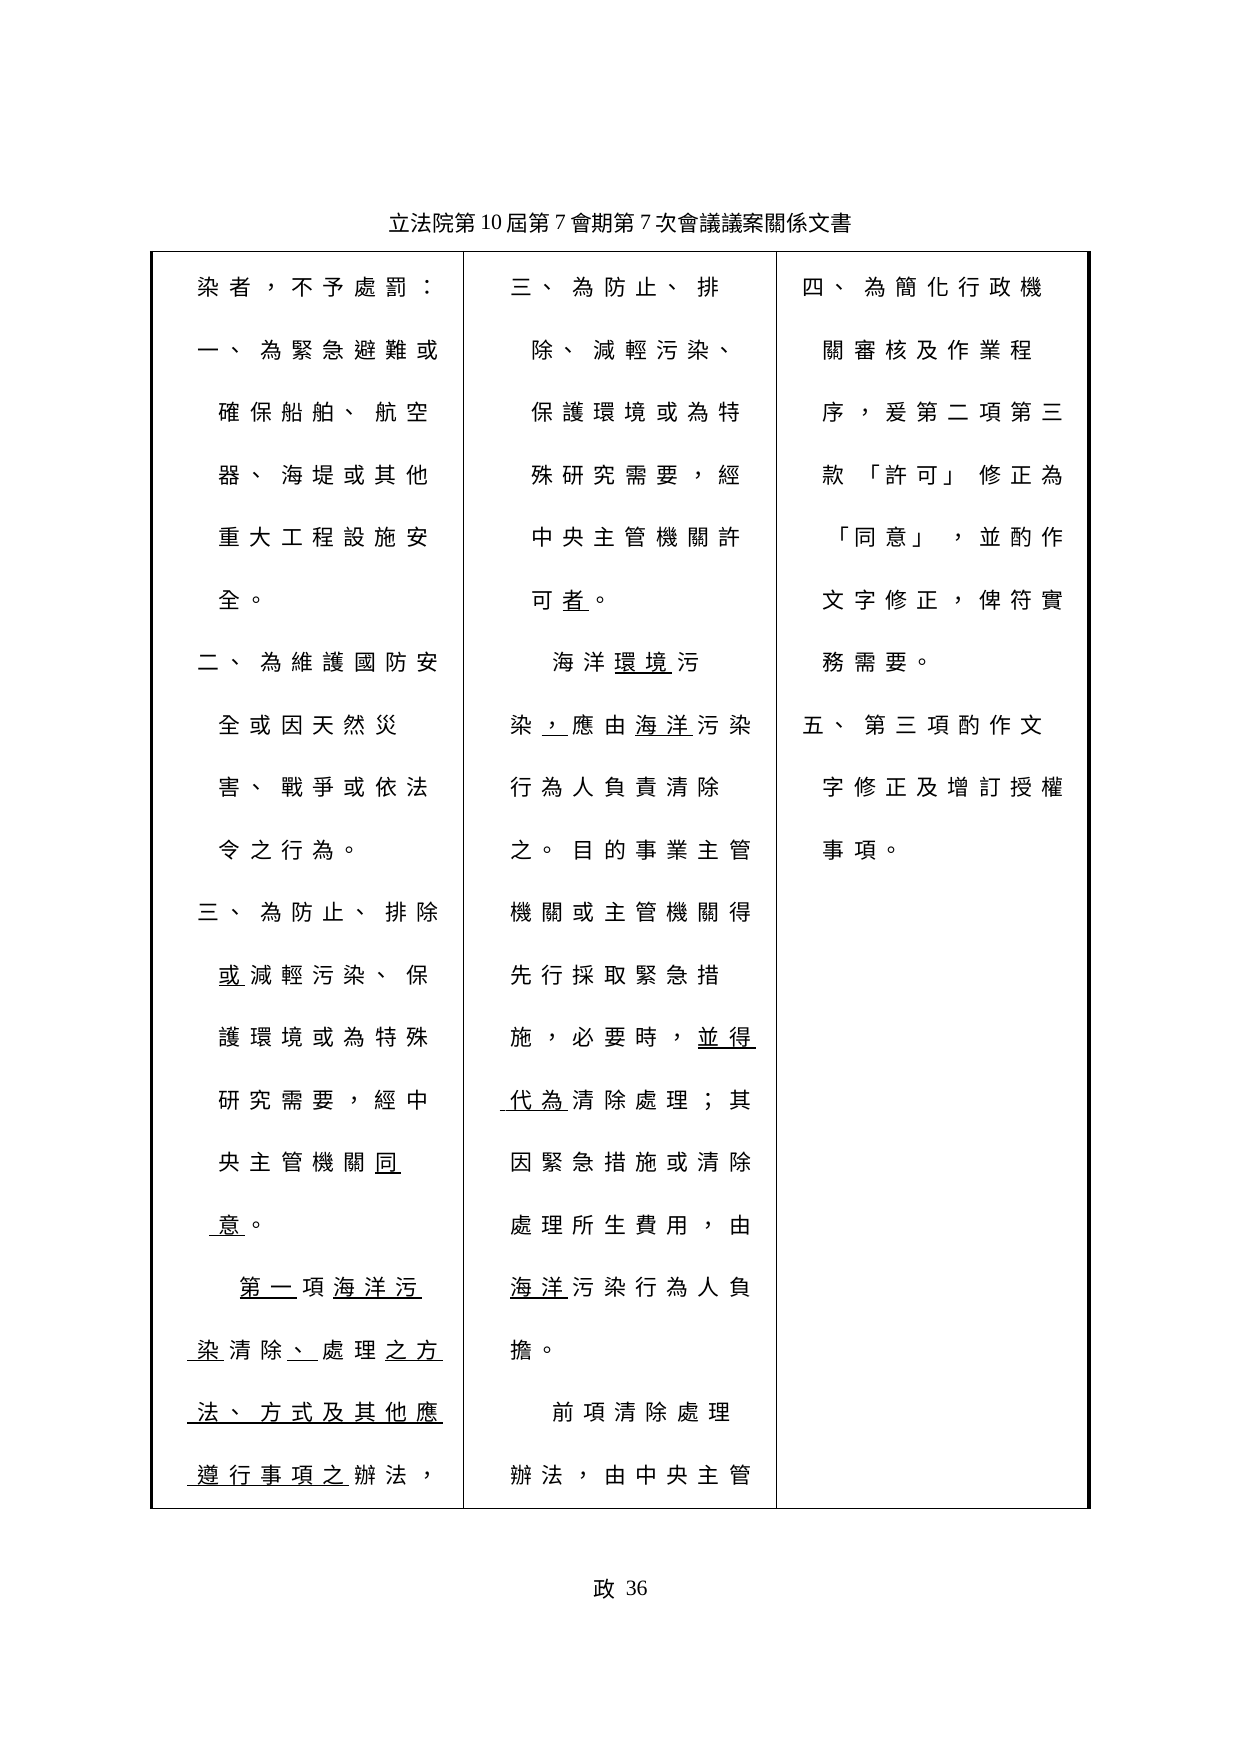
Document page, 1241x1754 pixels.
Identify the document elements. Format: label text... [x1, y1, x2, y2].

table_cell 三、為防止、排除、減輕污染、保護環境或為特殊研究需要，經中央主管機關許可者。 海洋環境污染，應由海洋污染行為人負責清除之。目的事業主管機關或主管機關得先行採取緊急措施，必要時，並得代為清除處理；其因緊急措施或清除處理所生費用，由海洋污染行為人負擔。 前項清除處理辦法，由中央主管 [464, 252, 776, 1508]
table_cell 四、為簡化行政機關審核及作業程序，爰第二項第三款「許可」修正為「同意」，並酌作文字修正，俾符實務需要。 五、第三項酌作文字修正及增訂授權事項。 [777, 252, 1087, 1508]
table_cell 染者，不予處罰： 一、為緊急避難或確保船舶、航空器、海堤或其他重大工程設施安全。 二、為維護國防安全或因天然災害、戰爭或依法令之行為。 三、為防止、排除或減輕污染、保護環境或為特殊研究需要，經中央主管機關同意。 第一項海洋污染清除、處理之方法、方式及其他應遵行事項之辦法， [153, 252, 463, 1508]
